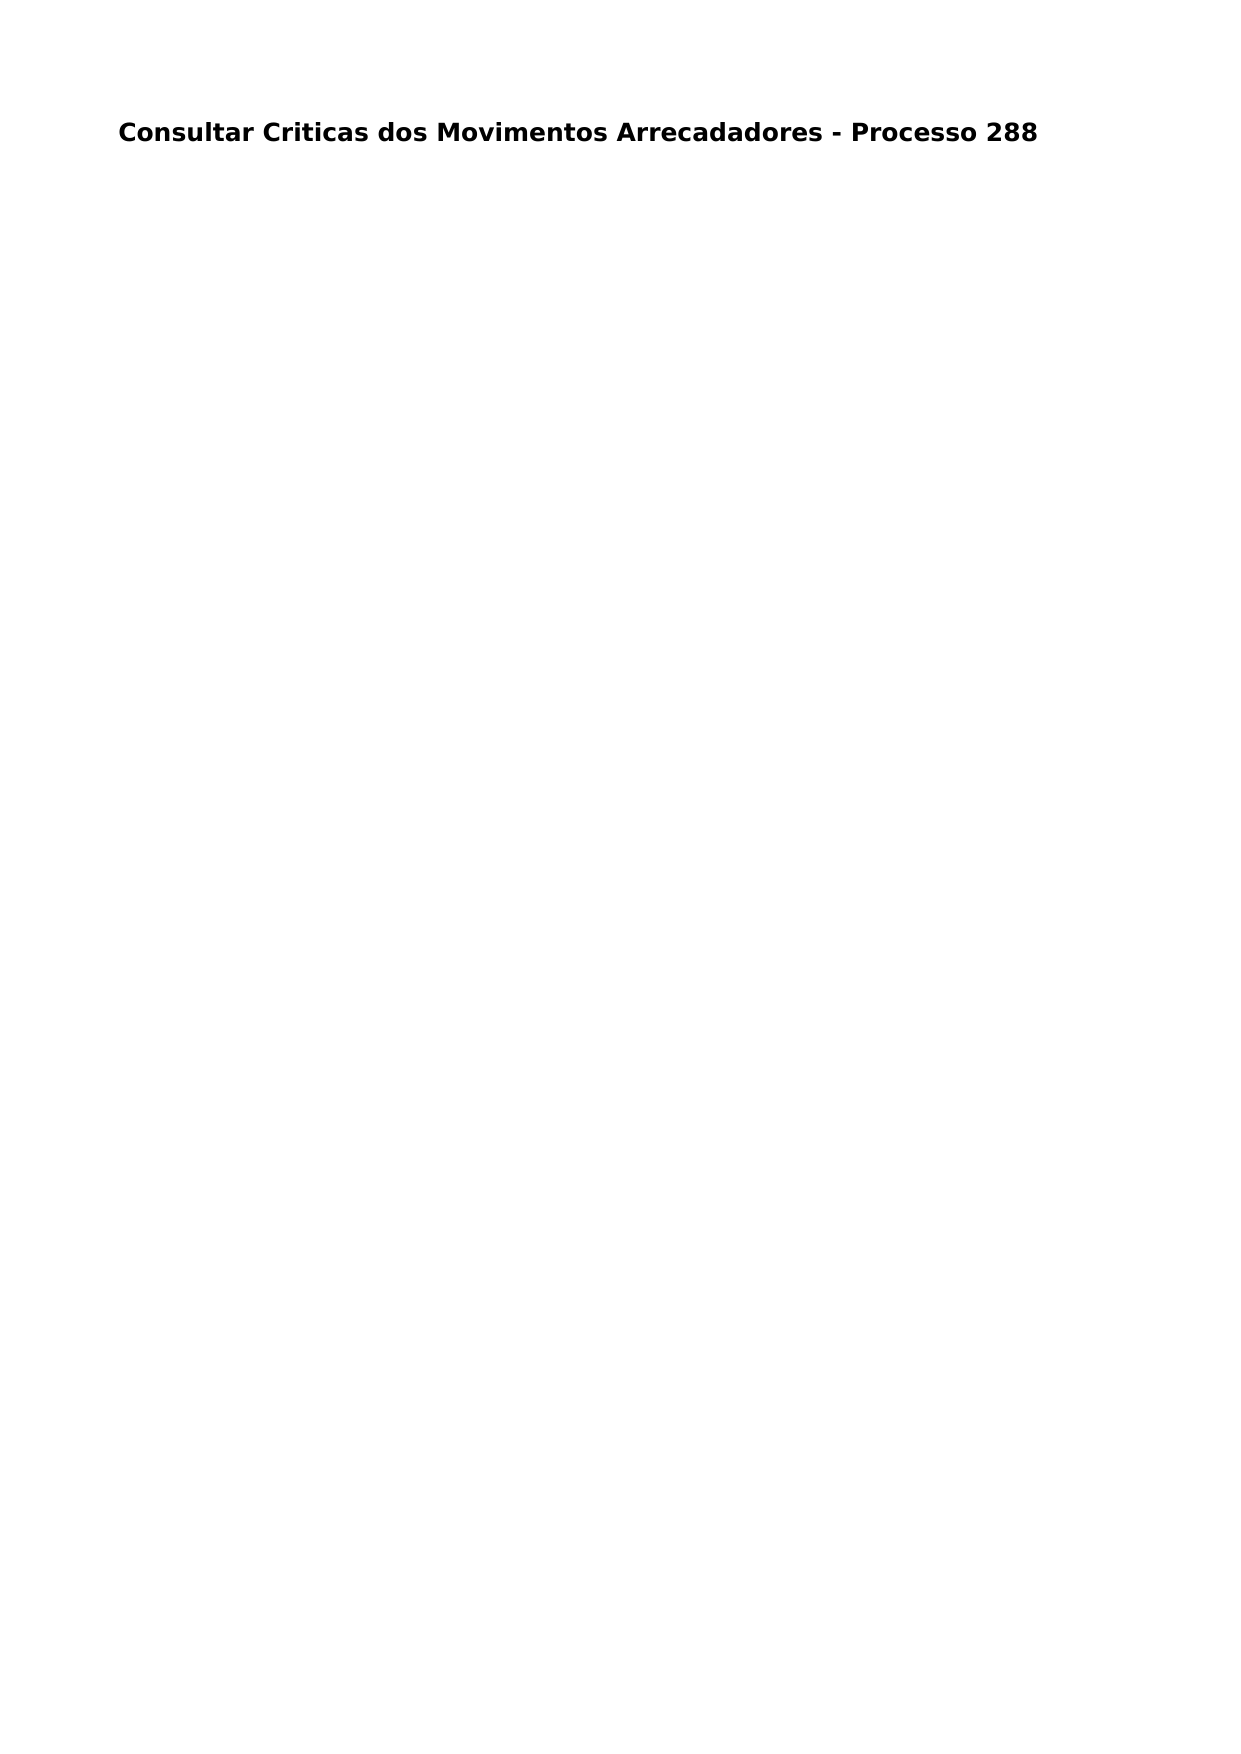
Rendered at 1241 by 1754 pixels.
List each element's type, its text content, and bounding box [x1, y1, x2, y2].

text Consultar Criticas dos Movimentos Arrecadadores - Processo 288 [118, 118, 1122, 147]
